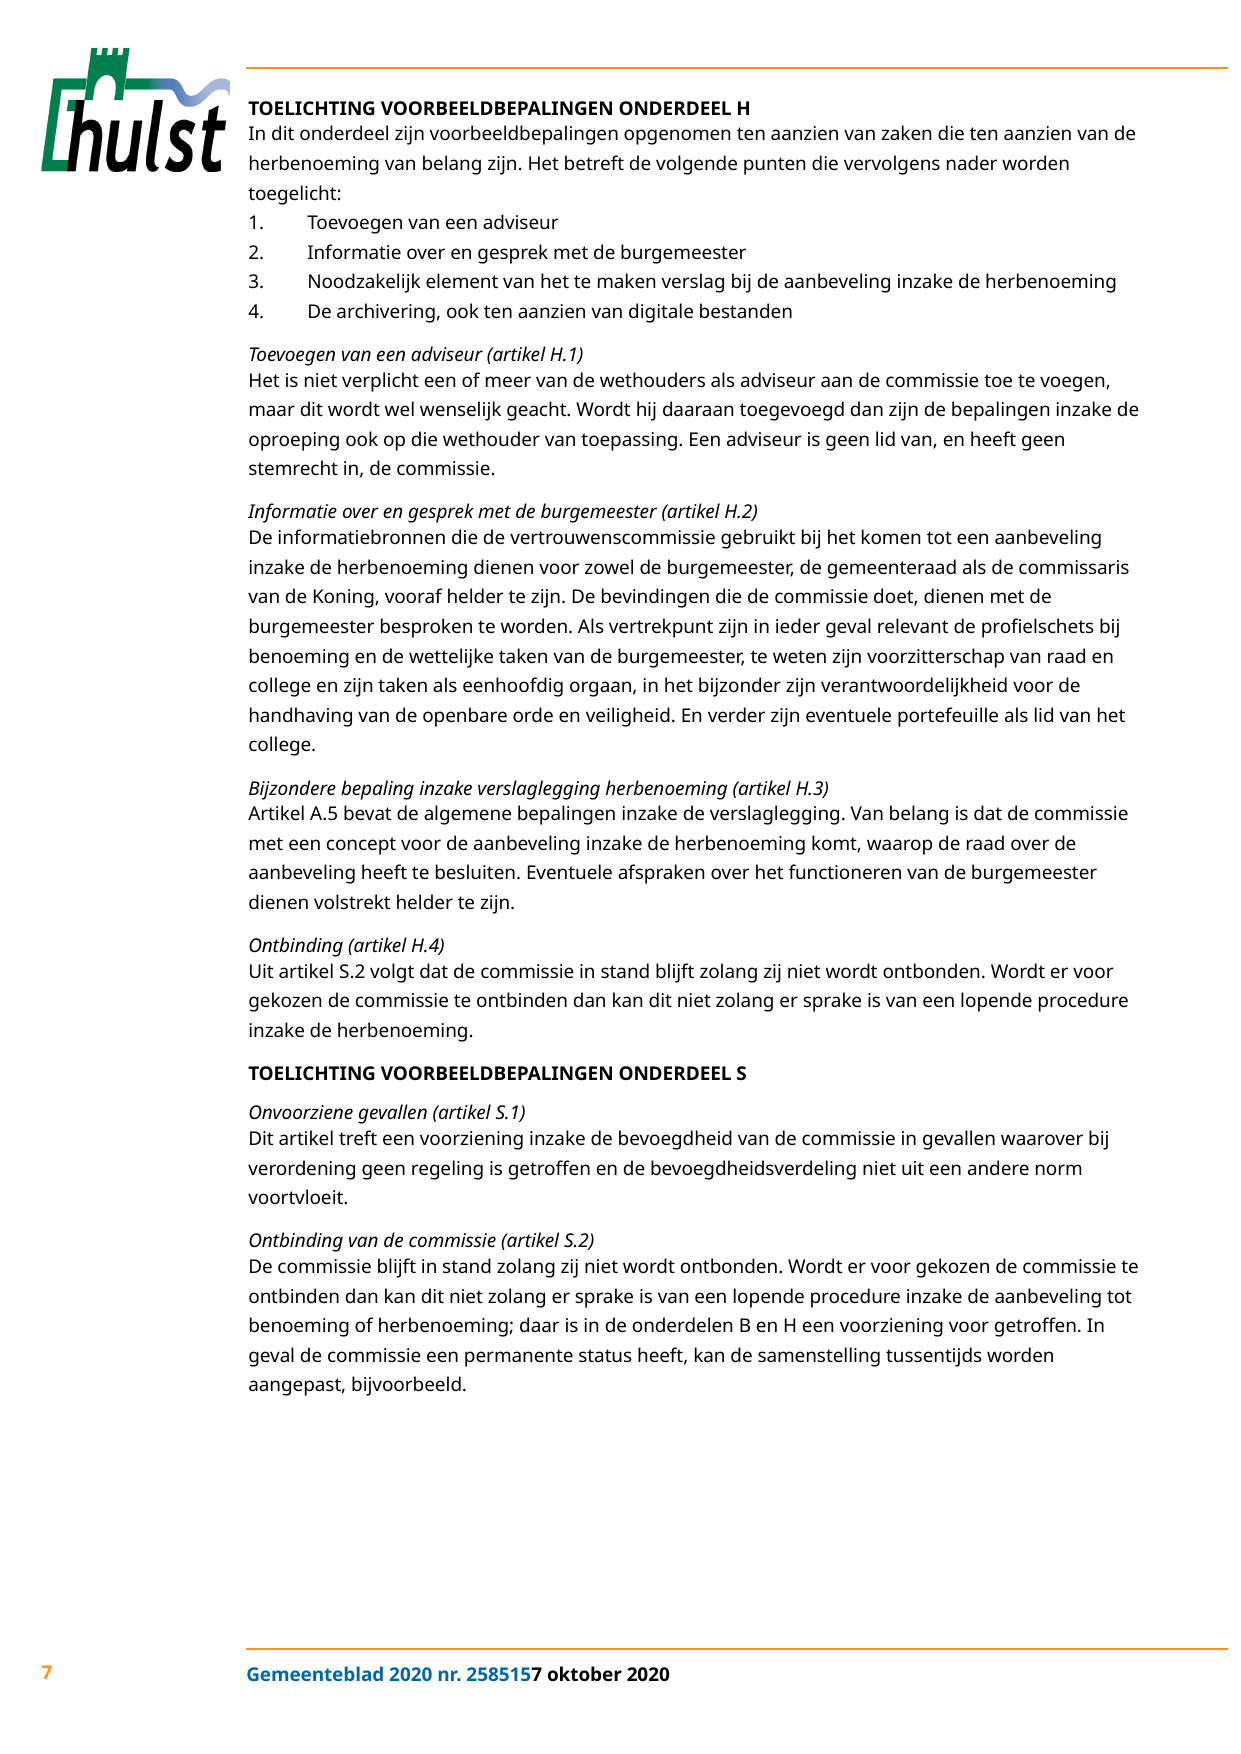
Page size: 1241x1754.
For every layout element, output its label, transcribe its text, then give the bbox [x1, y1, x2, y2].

text Het is niet verplicht een of meer van de wethouders als adviseur aan de commissie toe te voegen, maar dit wordt wel wenselijk geacht. Wordt hij daaraan toegevoegd dan zijn de bepalingen inzake de oproeping ook op die wethouder van toepassing. Een adviseur is geen lid van, en heeft geen stemrecht in, de commissie. [248, 367, 1152, 481]
text Onvoorziene gevallen (artikel S.1) [248, 1099, 1152, 1125]
list De archivering, ook ten aanzien van digitale bestanden [248, 298, 1152, 324]
list Toevoegen van een adviseur [248, 209, 1152, 235]
text Informatie over en gesprek met de burgemeester (artikel H.2) [248, 499, 1152, 524]
text Dit artikel treft een voorziening inzake de bevoegdheid van de commissie in gevallen waarover bij verordening geen regeling is getroffen en de bevoegdheidsverdeling niet uit een andere norm voortvloeit. [248, 1125, 1152, 1210]
list Noodzakelijk element van het te maken verslag bij de aanbeveling inzake de herbenoeming [248, 268, 1152, 294]
picture [41, 47, 231, 172]
text TOELICHTING VOORBEELDBEPALINGEN ONDERDEEL H [248, 95, 1152, 121]
text De commissie blijft in stand zolang zij niet wordt ontbonden. Wordt er voor gekozen de commissie te ontbinden dan kan dit niet zolang er sprake is van een lopende procedure inzake de aanbeveling tot benoeming of herbenoeming; daar is in de onderdelen B en H een voorziening voor getroffen. In geval de commissie een permanente status heeft, kan de samenstelling tussentijds worden aangepast, bijvoorbeeld. [248, 1253, 1152, 1397]
text Ontbinding van de commissie (artikel S.2) [248, 1228, 1152, 1253]
text Uit artikel S.2 volgt dat de commissie in stand blijft zolang zij niet wordt ontbonden. Wordt er voor gekozen de commissie te ontbinden dan kan dit niet zolang er sprake is van een lopende procedure inzake de herbenoeming. [248, 958, 1152, 1043]
list Informatie over en gesprek met de burgemeester [248, 239, 1152, 264]
text Bijzondere bepaling inzake verslaglegging herbenoeming (artikel H.3) [248, 775, 1152, 800]
text In dit onderdeel zijn voorbeeldbepalingen opgenomen ten aanzien van zaken die ten aanzien van de herbenoeming van belang zijn. Het betreft de volgende punten die vervolgens nader worden toegelicht: [248, 121, 1152, 205]
text Ontbinding (artikel H.4) [248, 932, 1152, 958]
text De informatiebronnen die de vertrouwenscommissie gebruikt bij het komen tot een aanbeveling inzake de herbenoeming dienen voor zowel de burgemeester, de gemeenteraad als de commissaris van de Koning, vooraf helder te zijn. De bevindingen die de commissie doet, dienen met de burgemeester besproken te worden. Als vertrekpunt zijn in ieder geval relevant de profielschets bij benoeming en de wettelijke taken van de burgemeester, te weten zijn voorzitterschap van raad en college en zijn taken als eenhoofdig orgaan, in het bijzonder zijn verantwoordelijkheid voor de handhaving van de openbare orde en veiligheid. En verder zijn eventuele portefeuille als lid van het college. [248, 524, 1152, 757]
text Artikel A.5 bevat de algemene bepalingen inzake de verslaglegging. Van belang is dat de commissie met een concept voor de aanbeveling inzake de herbenoeming komt, waarop de raad over de aanbeveling heeft te besluiten. Eventuele afspraken over het functioneren van de burgemeester dienen volstrekt helder te zijn. [248, 800, 1152, 915]
text TOELICHTING VOORBEELDBEPALINGEN ONDERDEEL S [248, 1060, 1152, 1086]
text Toevoegen van een adviseur (artikel H.1) [248, 341, 1152, 367]
